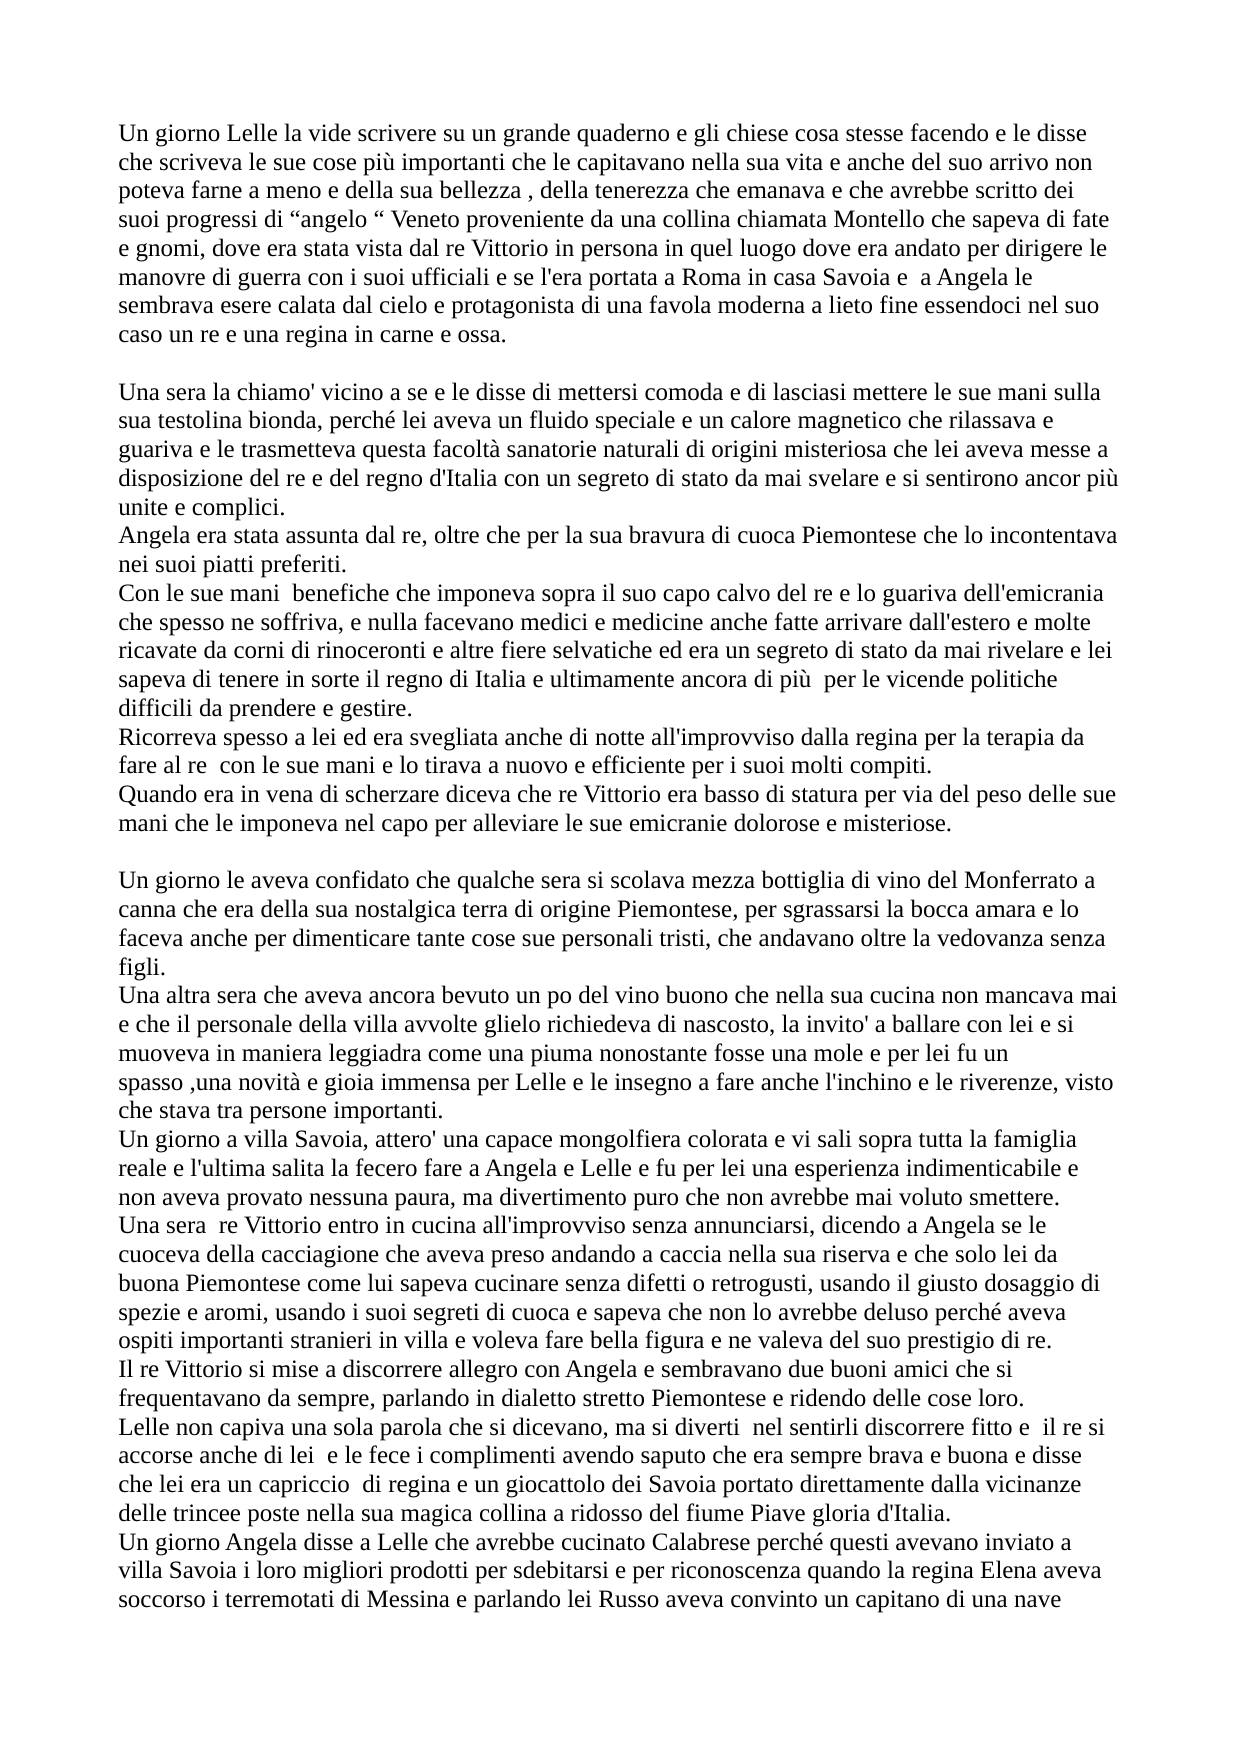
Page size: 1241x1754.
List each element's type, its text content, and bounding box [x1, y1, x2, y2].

text Un giorno le aveva confidato che qualche sera si scolava mezza bottiglia di vino del Monferrato a canna che era della sua nostalgica terra di origine Piemontese, per sgrassarsi la bocca amara e lo faceva anche per dimenticare tante cose sue personali tristi, che andavano oltre la vedovanza senza figli. [118, 866, 1122, 981]
text Lelle non capiva una sola parola che si dicevano, ma si diverti nel sentirli discorrere fitto e il re si accorse anche di lei e le fece i complimenti avendo saputo che era sempre brava e buona e disse che lei era un capriccio di regina e un giocattolo dei Savoia portato direttamente dalla vicinanze delle trincee poste nella sua magica collina a ridosso del fiume Piave gloria d'Italia. [118, 1412, 1122, 1527]
text Una sera re Vittorio entro in cucina all'improvviso senza annunciarsi, dicendo a Angela se le cuoceva della cacciagione che aveva preso andando a caccia nella sua riserva e che solo lei da buona Piemontese come lui sapeva cucinare senza difetti o retrogusti, usando il giusto dosaggio di spezie e aromi, usando i suoi segreti di cuoca e sapeva che non lo avrebbe deluso perché aveva ospiti importanti stranieri in villa e voleva fare bella figura e ne valeva del suo prestigio di re. [118, 1211, 1122, 1354]
text Angela era stata assunta dal re, oltre che per la sua bravura di cuoca Piemontese che lo incontentava nei suoi piatti preferiti. [118, 521, 1122, 578]
text Un giorno a villa Savoia, attero' una capace mongolfiera colorata e vi sali sopra tutta la famiglia reale e l'ultima salita la fecero fare a Angela e Lelle e fu per lei una esperienza indimenticabile e non aveva provato nessuna paura, ma divertimento puro che non avrebbe mai voluto smettere. [118, 1124, 1122, 1211]
text Quando era in vena di scherzare diceva che re Vittorio era basso di statura per via del peso delle sue mani che le imponeva nel capo per alleviare le sue emicranie dolorose e misteriose. [118, 779, 1122, 837]
text Il re Vittorio si mise a discorrere allegro con Angela e sembravano due buoni amici che si frequentavano da sempre, parlando in dialetto stretto Piemontese e ridendo delle cose loro. [118, 1354, 1122, 1412]
text Una altra sera che aveva ancora bevuto un po del vino buono che nella sua cucina non mancava mai e che il personale della villa avvolte glielo richiedeva di nascosto, la invito' a ballare con lei e si muoveva in maniera leggiadra come una piuma nonostante fosse una mole e per lei fu un spasso ,una novità e gioia immensa per Lelle e le insegno a fare anche l'inchino e le riverenze, visto che stava tra persone importanti. [118, 981, 1122, 1124]
text Una sera la chiamo' vicino a se e le disse di mettersi comoda e di lasciasi mettere le sue mani sulla sua testolina bionda, perché lei aveva un fluido speciale e un calore magnetico che rilassava e guariva e le trasmetteva questa facoltà sanatorie naturali di origini misteriosa che lei aveva messe a disposizione del re e del regno d'Italia con un segreto di stato da mai svelare e si sentirono ancor più unite e complici. [118, 377, 1122, 521]
text Un giorno Lelle la vide scrivere su un grande quaderno e gli chiese cosa stesse facendo e le disse che scriveva le sue cose più importanti che le capitavano nella sua vita e anche del suo arrivo non poteva farne a meno e della sua bellezza , della tenerezza che emanava e che avrebbe scritto dei suoi progressi di “angelo “ Veneto proveniente da una collina chiamata Montello che sapeva di fate e gnomi, dove era stata vista dal re Vittorio in persona in quel luogo dove era andato per dirigere le manovre di guerra con i suoi ufficiali e se l'era portata a Roma in casa Savoia e a Angela le sembrava esere calata dal cielo e protagonista di una favola moderna a lieto fine essendoci nel suo caso un re e una regina in carne e ossa. [118, 118, 1122, 348]
text Un giorno Angela disse a Lelle che avrebbe cucinato Calabrese perché questi avevano inviato a villa Savoia i loro migliori prodotti per sdebitarsi e per riconoscenza quando la regina Elena aveva soccorso i terremotati di Messina e parlando lei Russo aveva convinto un capitano di una nave [118, 1527, 1122, 1613]
text Ricorreva spesso a lei ed era svegliata anche di notte all'improvviso dalla regina per la terapia da fare al re con le sue mani e lo tirava a nuovo e efficiente per i suoi molti compiti. [118, 722, 1122, 779]
text Con le sue mani benefiche che imponeva sopra il suo capo calvo del re e lo guariva dell'emicrania che spesso ne soffriva, e nulla facevano medici e medicine anche fatte arrivare dall'estero e molte ricavate da corni di rinoceronti e altre fiere selvatiche ed era un segreto di stato da mai rivelare e lei sapeva di tenere in sorte il regno di Italia e ultimamente ancora di più per le vicende politiche difficili da prendere e gestire. [118, 578, 1122, 722]
